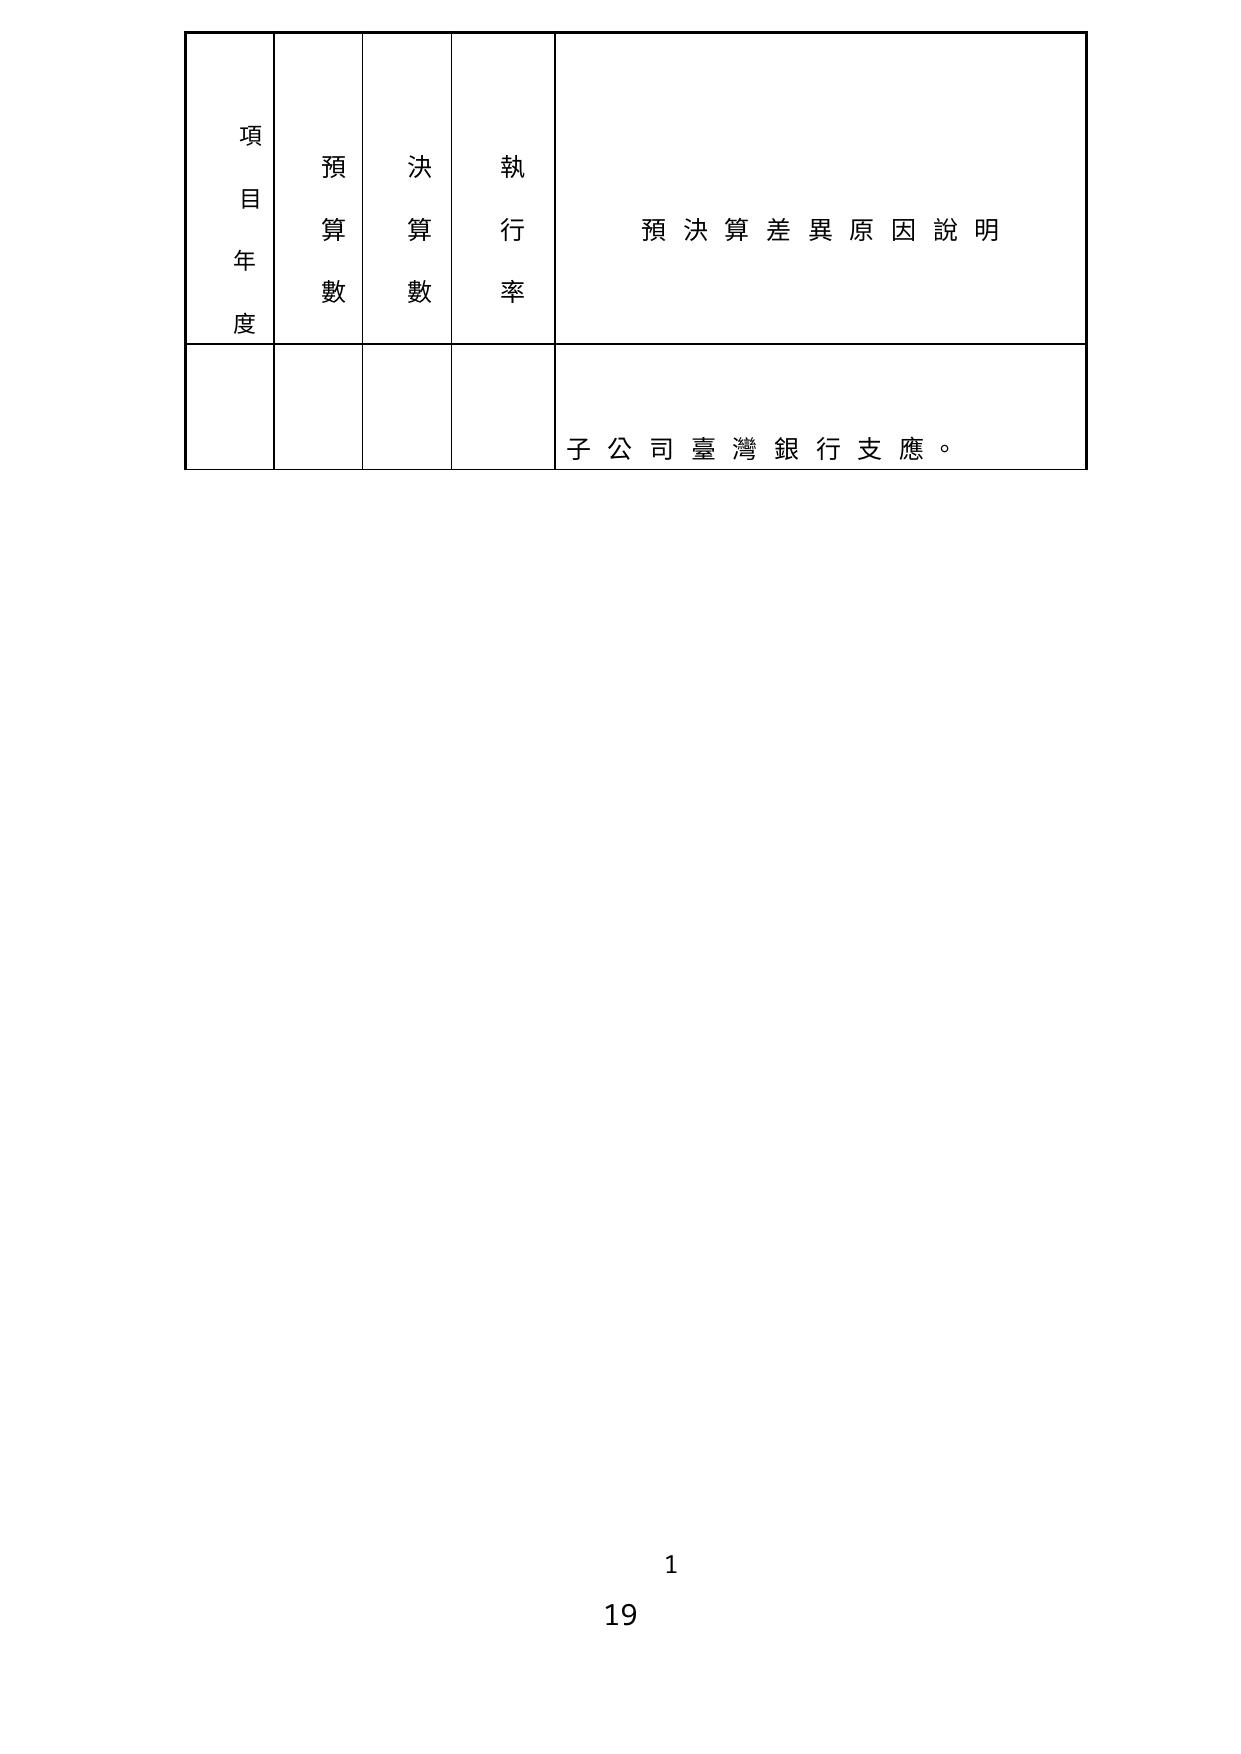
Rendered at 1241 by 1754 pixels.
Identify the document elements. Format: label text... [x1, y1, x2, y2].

table_cell [452, 345, 554, 469]
table_header 項目 年度 [187, 34, 273, 343]
table_header 執行率 [452, 34, 554, 343]
table_header 決算數 [363, 34, 451, 343]
table_cell [275, 345, 362, 469]
table_cell [187, 345, 273, 469]
table_header 預算數 [275, 34, 362, 343]
table_header 預決算差異原因說明 [556, 34, 1085, 343]
table_cell [363, 345, 451, 469]
table_cell 子公司臺灣銀行支應。 [556, 345, 1085, 469]
